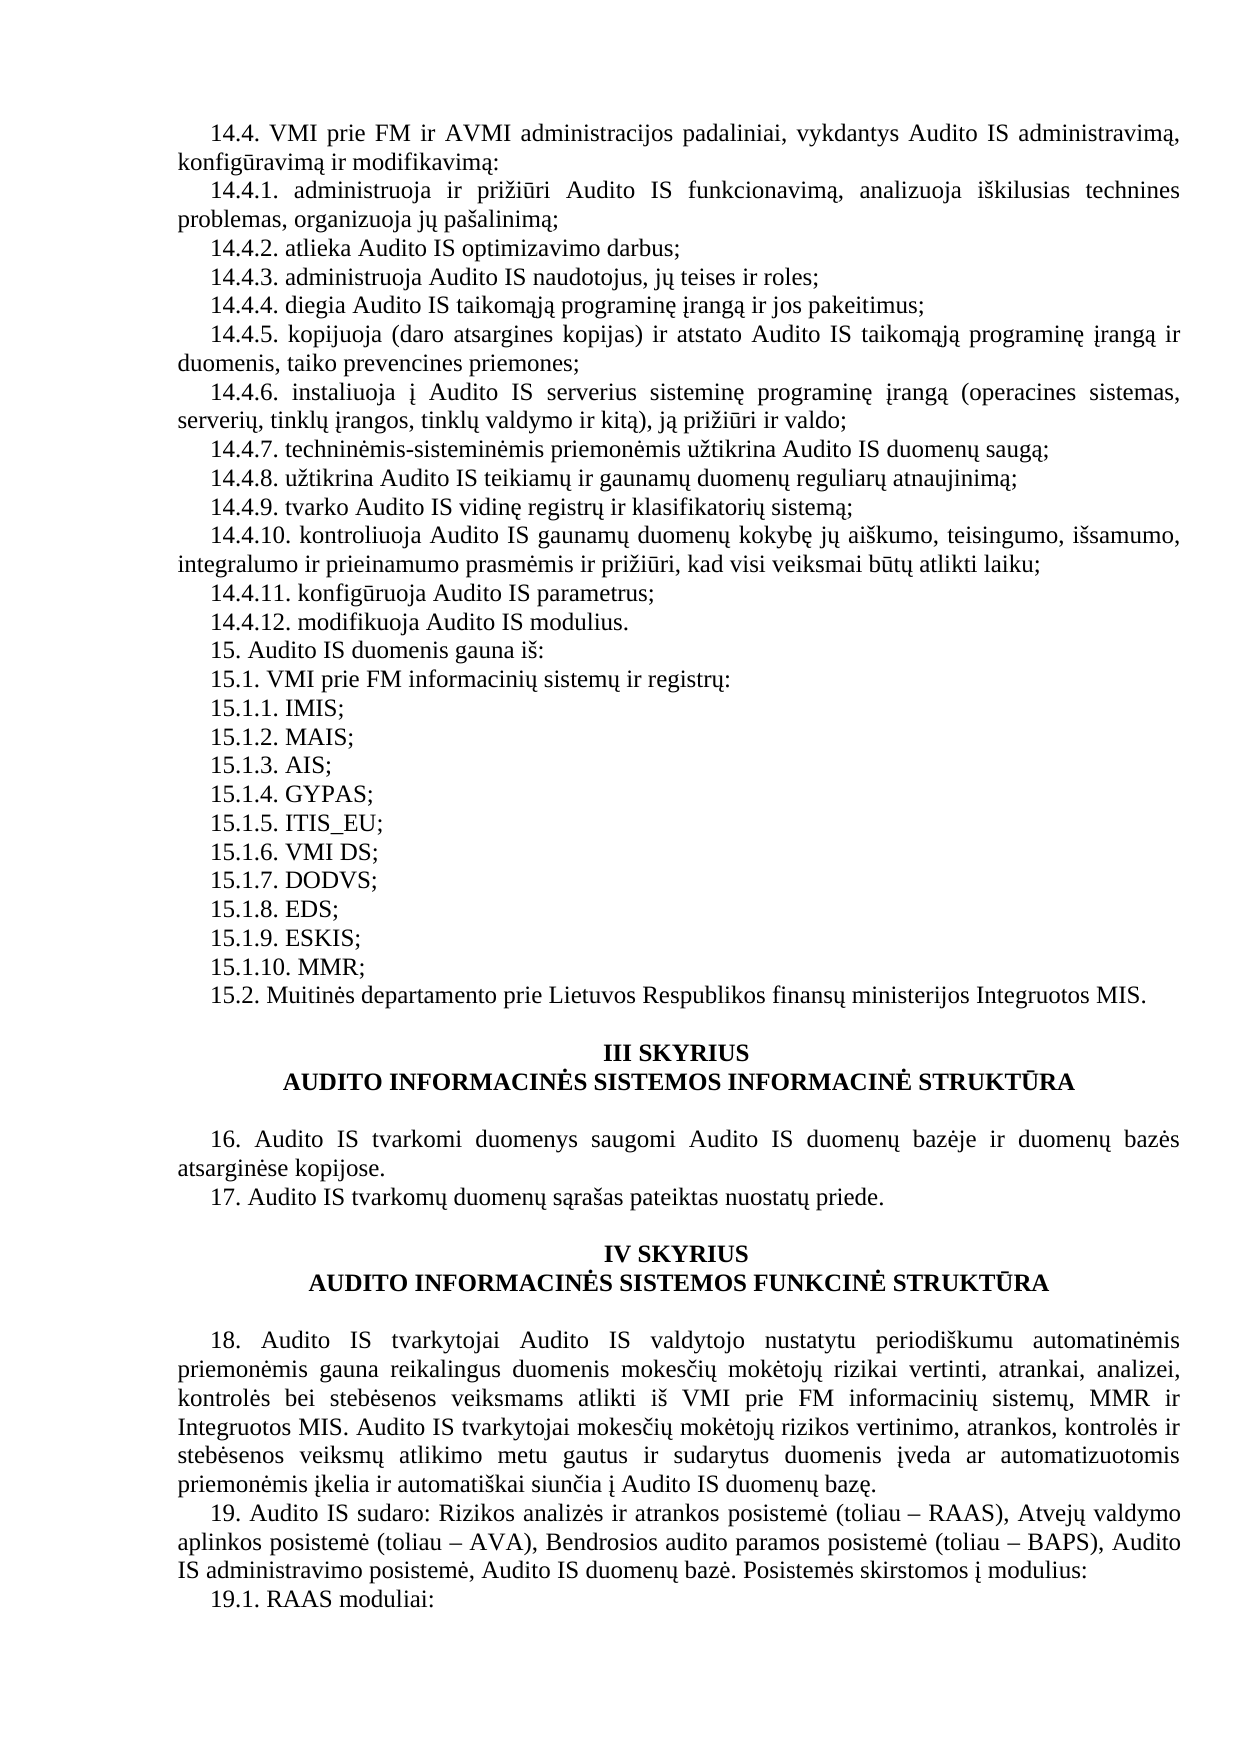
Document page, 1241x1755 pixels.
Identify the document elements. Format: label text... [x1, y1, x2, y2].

text 15.1.10. MMR; [177, 952, 1181, 981]
text 14.4.7. techninėmis-sisteminėmis priemonėmis užtikrina Audito IS duomenų saugą; [177, 434, 1181, 463]
text 14.4.8. užtikrina Audito IS teikiamų ir gaunamų duomenų reguliarų atnaujinimą; [177, 463, 1181, 492]
text 15.2. Muitinės departamento prie Lietuvos Respublikos finansų ministerijos Integruotos MIS. [177, 981, 1181, 1009]
text 15.1.9. ESKIS; [177, 923, 1181, 952]
text AUDITO informacinės sistemos informacinė struktūra [177, 1067, 1181, 1096]
text 19.1. RAAS moduliai: [177, 1584, 1181, 1613]
text 15.1.8. EDS; [177, 894, 1181, 923]
text 15. Audito IS duomenis gauna iš: [177, 636, 1181, 664]
text 14.4.4. diegia Audito IS taikomąją programinę įrangą ir jos pakeitimus; [177, 291, 1181, 319]
text 15.1. VMI prie FM informacinių sistemų ir registrų: [177, 664, 1181, 693]
text 15.1.1. IMIS; [177, 693, 1181, 722]
text 14.4.5. kopijuoja (daro atsargines kopijas) ir atstato Audito IS taikomąją programinę įrangą ir duomenis, taiko prevencines priemones; [177, 319, 1181, 377]
text 14.4.6. instaliuoja į Audito IS serverius sisteminę programinę įrangą (operacines sistemas, serverių, tinklų įrangos, tinklų valdymo ir kitą), ją prižiūri ir valdo; [177, 377, 1181, 434]
text 16. Audito IS tvarkomi duomenys saugomi Audito IS duomenų bazėje ir duomenų bazės atsarginėse kopijose. [177, 1124, 1181, 1182]
text 17. Audito IS tvarkomų duomenų sąrašas pateiktas nuostatų priede. [177, 1182, 1181, 1211]
text 19. Audito IS sudaro: Rizikos analizės ir atrankos posistemė (toliau – RAAS), Atvejų valdymo aplinkos posistemė (toliau – AVA), Bendrosios audito paramos posistemė (toliau – BAPS), Audito IS administravimo posistemė, Audito IS duomenų bazė. Posistemės skirstomos į modulius: [177, 1498, 1181, 1584]
text AUDITO informacinės sistemos FUNKCINĖ struktūra [177, 1268, 1181, 1297]
text 15.1.5. ITIS_EU; [177, 808, 1181, 837]
text 15.1.3. AIS; [177, 751, 1181, 779]
text 15.1.4. GYPAS; [177, 779, 1181, 808]
text 14.4.1. administruoja ir prižiūri Audito IS funkcionavimą, analizuoja iškilusias technines problemas, organizuoja jų pašalinimą; [177, 176, 1181, 233]
text 15.1.7. DODVS; [177, 866, 1181, 894]
text 14.4.2. atlieka Audito IS optimizavimo darbus; [177, 233, 1181, 262]
text 15.1.6. VMI DS; [177, 837, 1181, 866]
text III SKYRIUS [177, 1038, 1181, 1067]
text IV SKYRIUS [177, 1239, 1181, 1268]
text 14.4. VMI prie FM ir AVMI administracijos padaliniai, vykdantys Audito IS administravimą, konfigūravimą ir modifikavimą: [177, 118, 1181, 176]
text 18. Audito IS tvarkytojai Audito IS valdytojo nustatytu periodiškumu automatinėmis priemonėmis gauna reikalingus duomenis mokesčių mokėtojų rizikai vertinti, atrankai, analizei, kontrolės bei stebėsenos veiksmams atlikti iš VMI prie FM informacinių sistemų, MMR ir Integruotos MIS. Audito IS tvarkytojai mokesčių mokėtojų rizikos vertinimo, atrankos, kontrolės ir stebėsenos veiksmų atlikimo metu gautus ir sudarytus duomenis įveda ar automatizuotomis priemonėmis įkelia ir automatiškai siunčia į Audito IS duomenų bazę. [177, 1326, 1181, 1498]
text 14.4.9. tvarko Audito IS vidinę registrų ir klasifikatorių sistemą; [177, 492, 1181, 521]
text 15.1.2. MAIS; [177, 722, 1181, 751]
text 14.4.10. kontroliuoja Audito IS gaunamų duomenų kokybę jų aiškumo, teisingumo, išsamumo, integralumo ir prieinamumo prasmėmis ir prižiūri, kad visi veiksmai būtų atlikti laiku; [177, 521, 1181, 578]
text 14.4.3. administruoja Audito IS naudotojus, jų teises ir roles; [177, 262, 1181, 291]
text 14.4.11. konfigūruoja Audito IS parametrus; [177, 578, 1181, 607]
text 14.4.12. modifikuoja Audito IS modulius. [177, 607, 1181, 636]
